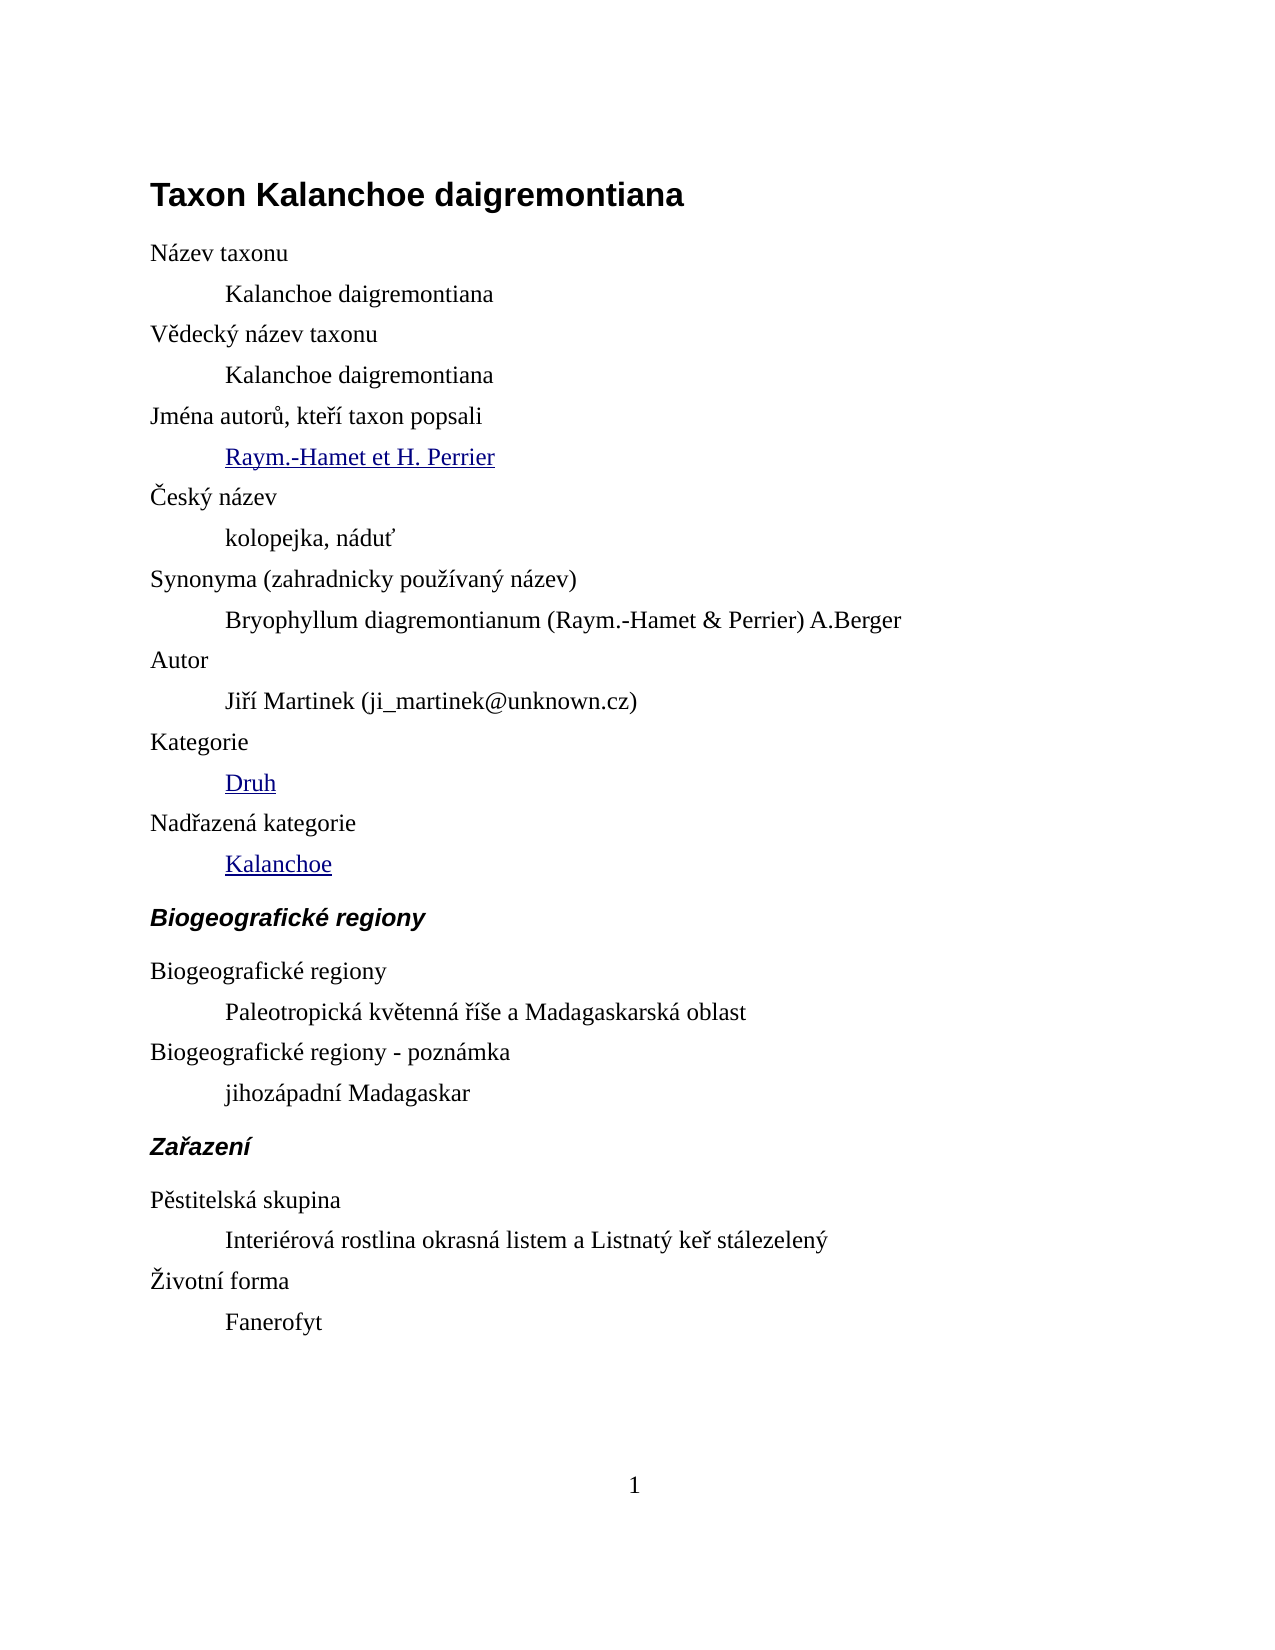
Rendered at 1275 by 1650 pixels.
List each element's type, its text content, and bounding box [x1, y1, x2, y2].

text Pěstitelská skupina [150, 1185, 1125, 1213]
text jihozápadní Madagaskar [225, 1078, 1125, 1107]
text Vědecký název taxonu [150, 319, 1125, 348]
text Český název [150, 482, 1125, 511]
text Jména autorů, kteří taxon popsali [150, 401, 1125, 430]
text Kalanchoe [225, 849, 1125, 878]
text Druh [225, 768, 1125, 796]
text kolopejka, náduť [225, 523, 1125, 552]
subtitle Biogeografické regiony [150, 903, 1125, 931]
text Raym.-Hamet et H. Perrier [225, 442, 1125, 471]
text Autor [150, 645, 1125, 674]
text Kalanchoe daigremontiana [225, 360, 1125, 389]
subtitle Taxon Kalanchoe daigremontiana [150, 175, 1125, 214]
text Kategorie [150, 727, 1125, 756]
subtitle Zařazení [150, 1132, 1125, 1160]
text Biogeografické regiony [150, 956, 1125, 984]
text Interiérová rostlina okrasná listem a Listnatý keř stálezelený [225, 1226, 1125, 1254]
text Fanerofyt [225, 1307, 1125, 1336]
text Biogeografické regiony - poznámka [150, 1037, 1125, 1066]
text Paleotropická květenná říše a Madagaskarská oblast [225, 997, 1125, 1025]
text Nadřazená kategorie [150, 808, 1125, 837]
text Jiří Martinek (ji_martinek@unknown.cz) [225, 686, 1125, 715]
text Název taxonu [150, 238, 1125, 267]
text Synonyma (zahradnicky používaný název) [150, 564, 1125, 593]
text Bryophyllum diagremontianum (Raym.-Hamet & Perrier) A.Berger [225, 605, 1125, 633]
text Životní forma [150, 1266, 1125, 1295]
text Kalanchoe daigremontiana [225, 279, 1125, 308]
